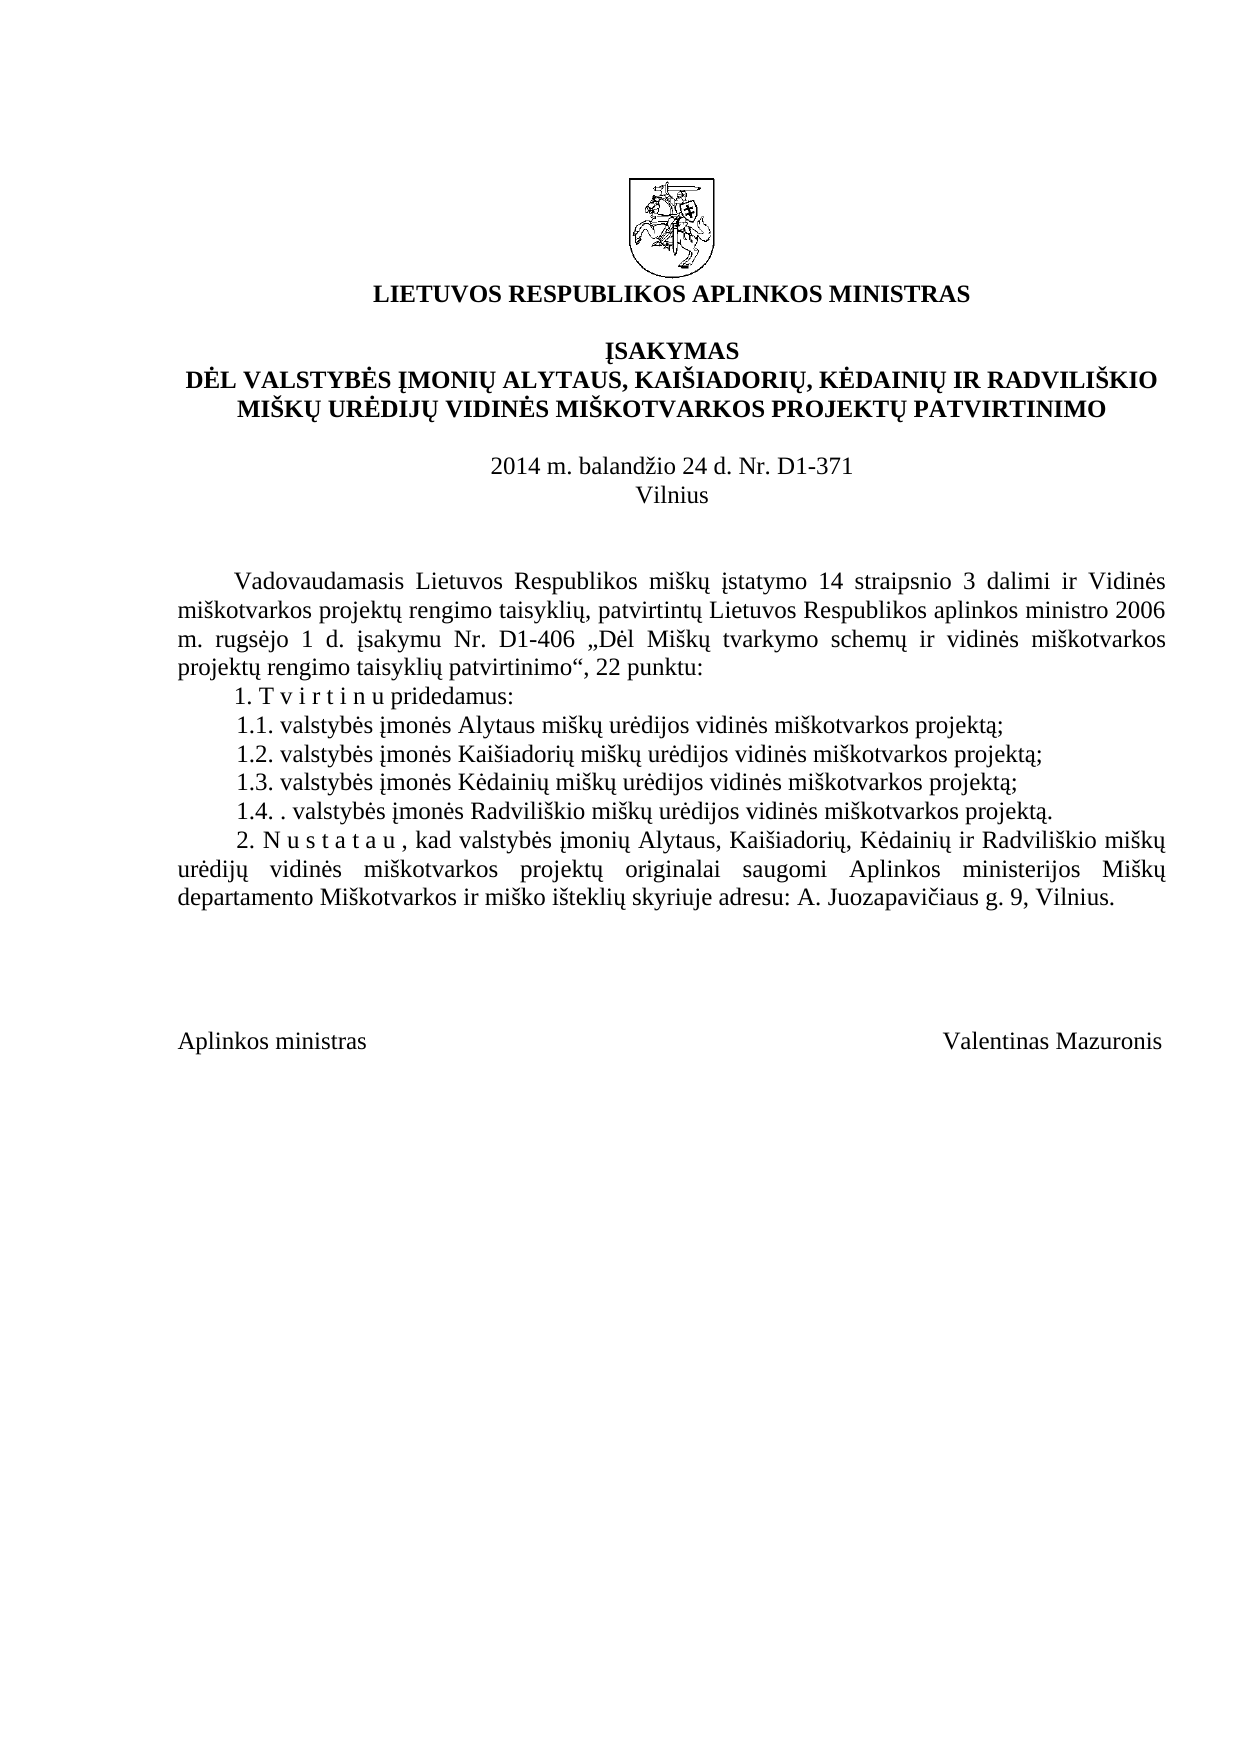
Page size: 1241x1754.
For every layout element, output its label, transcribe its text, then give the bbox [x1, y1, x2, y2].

text ĮSAKYMAS [177, 336, 1167, 365]
text 1. T v i r t i n u pridedamus: [233, 681, 1167, 710]
text 2. Nustatau, kad valstybės įmonių Alytaus, Kaišiadorių, Kėdainių ir Radviliškio miškų urėdijų vidinės miškotvarkos projektų originalai saugomi Aplinkos ministerijos Miškų departamento Miškotvarkos ir miško išteklių skyriuje adresu: A. Juozapavičiaus g. 9, Vilnius. [177, 825, 1167, 911]
text Vilnius [177, 480, 1167, 537]
text Vadovaudamasis Lietuvos Respublikos miškų įstatymo 14 straipsnio 3 dalimi ir Vidinės miškotvarkos projektų rengimo taisyklių, patvirtintų Lietuvos Respublikos aplinkos ministro 2006 m. rugsėjo 1 d. įsakymu Nr. D1-406 „Dėl Miškų tvarkymo schemų ir vidinės miškotvarkos projektų rengimo taisyklių patvirtinimo“, 22 punktu: [177, 566, 1167, 681]
text 1.2. valstybės įmonės Kaišiadorių miškų urėdijos vidinės miškotvarkos projektą; [236, 739, 1167, 767]
text 2014 m. balandžio 24 d. Nr. D1-371 [177, 451, 1167, 480]
text LIETUVOS RESPUBLIKOS APLINKOS MINISTRAS [177, 279, 1167, 336]
text 1.4. . valstybės įmonės Radviliškio miškų urėdijos vidinės miškotvarkos projektą. [236, 796, 1167, 825]
text Aplinkos ministras Valentinas Mazuronis [177, 1026, 1167, 1055]
text 1.1. valstybės įmonės Alytaus miškų urėdijos vidinės miškotvarkos projektą; [236, 710, 1167, 739]
text 1.3. valstybės įmonės Kėdainių miškų urėdijos vidinės miškotvarkos projektą; [236, 767, 1167, 796]
text DĖL VALSTYBĖS ĮMONIŲ ALYTAUS, KAIŠIADORIŲ, KĖDAINIŲ IR RADVILIŠKIO MIŠKŲ URĖDIJŲ VIDINĖS MIŠKOTVARKOS PROJEKTŲ PATVIRTINIMO [177, 365, 1167, 422]
